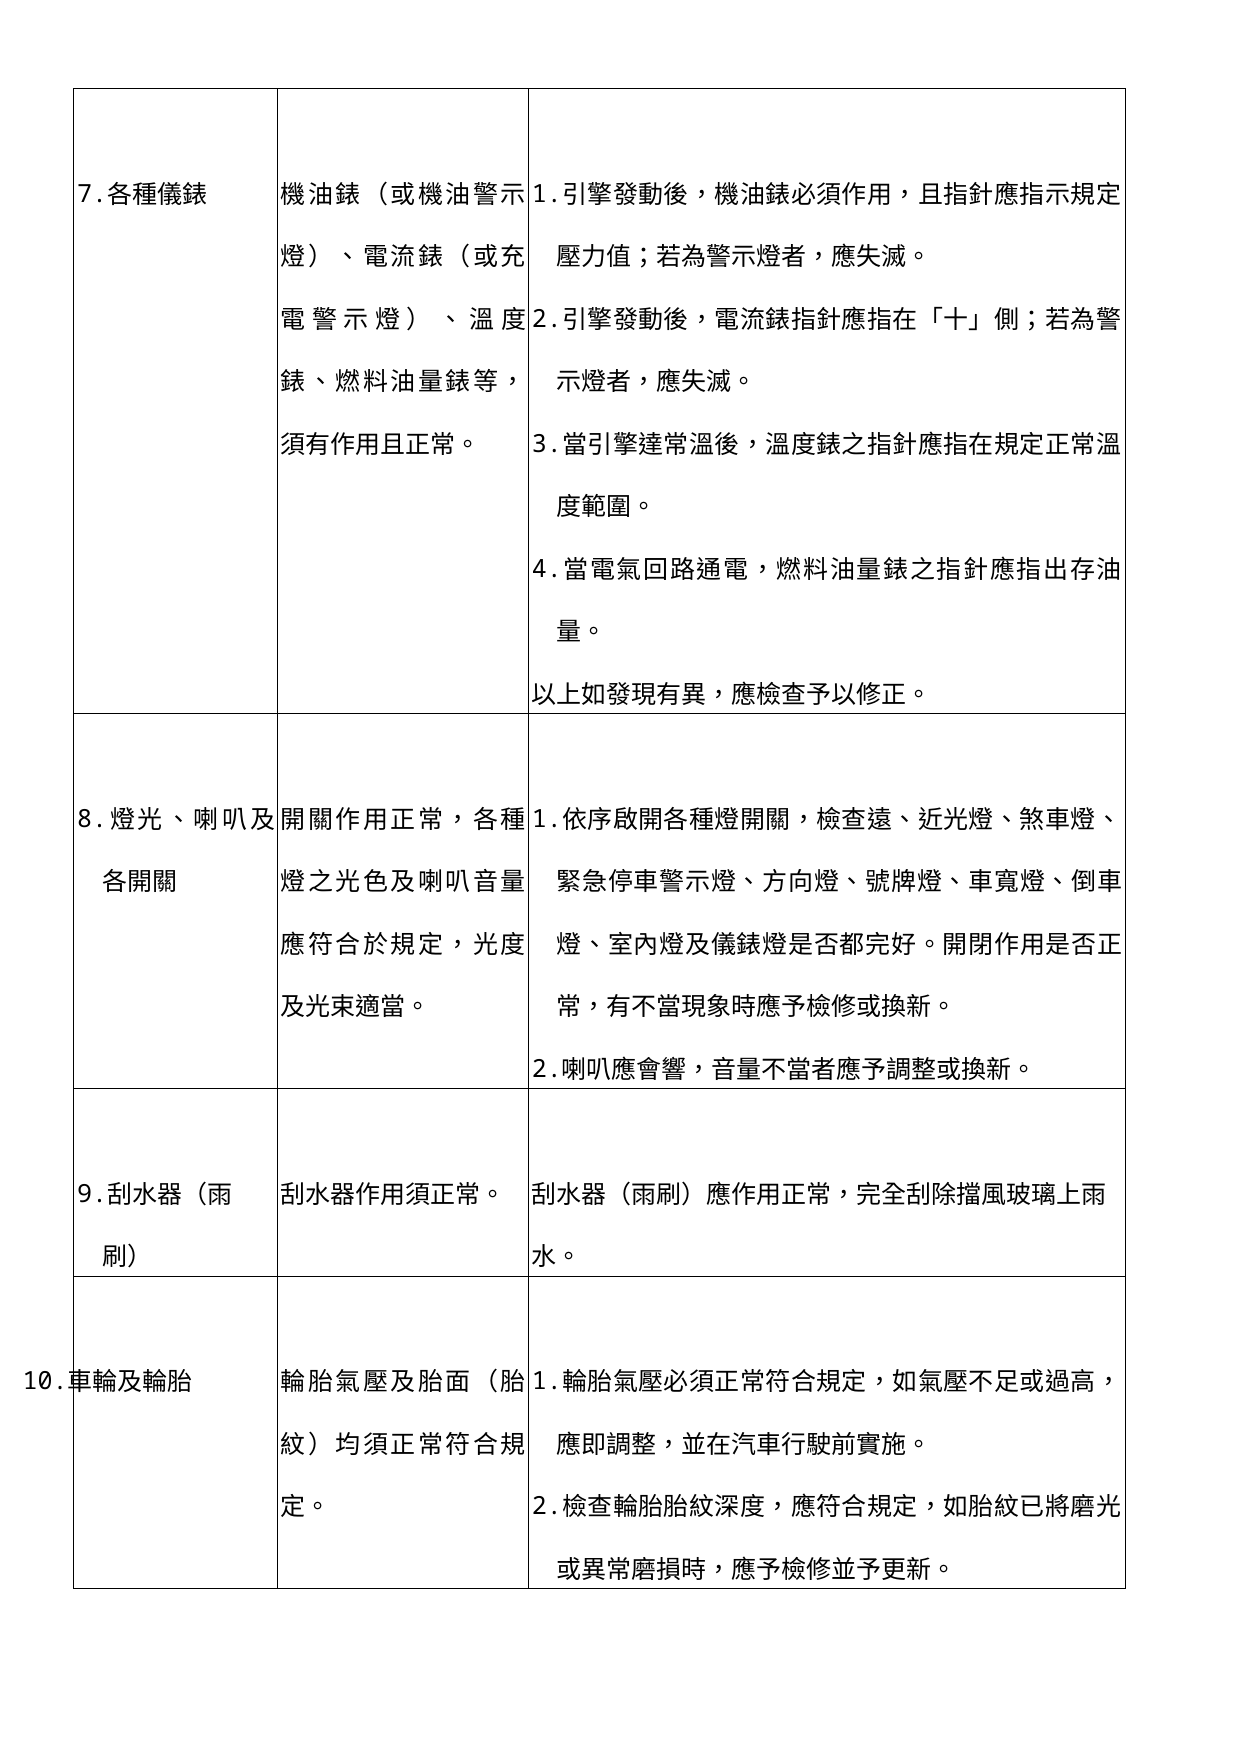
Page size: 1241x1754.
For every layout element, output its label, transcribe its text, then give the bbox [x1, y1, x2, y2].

table_cell 9.刮水器（雨刷） [74, 1089, 277, 1276]
table_cell 刮水器作用須正常。 [278, 1089, 528, 1276]
table_cell 1.依序啟開各種燈開關，檢查遠、近光燈、煞車燈、緊急停車警示燈、方向燈、號牌燈、車寬燈、倒車燈、室內燈及儀錶燈是否都完好。開閉作用是否正常，有不當現象時應予檢修或換新。 2.喇叭應會響，音量不當者應予調整或換新。 [529, 714, 1125, 1088]
table_cell 輪胎氣壓及胎面（胎紋）均須正常符合規定。 [278, 1277, 528, 1588]
table_cell 開關作用正常，各種燈之光色及喇叭音量應符合於規定，光度及光束適當。 [278, 714, 528, 1088]
table_cell 刮水器（雨刷）應作用正常，完全刮除擋風玻璃上雨水。 [529, 1089, 1125, 1276]
table_cell 機油錶（或機油警示燈）、電流錶（或充電警示燈）、溫度錶、燃料油量錶等，須有作用且正常。 [278, 89, 528, 713]
table_cell 8.燈光、喇叭及各開關 [74, 714, 277, 1088]
table_cell 10.車輪及輪胎 [74, 1277, 277, 1588]
table_cell 7.各種儀錶 [74, 89, 277, 713]
table_cell 1.輪胎氣壓必須正常符合規定，如氣壓不足或過高，應即調整，並在汽車行駛前實施。 2.檢查輪胎胎紋深度，應符合規定，如胎紋已將磨光或異常磨損時，應予檢修並予更新。 [529, 1277, 1125, 1588]
table_cell 1.引擎發動後，機油錶必須作用，且指針應指示規定壓力值；若為警示燈者，應失滅。 2.引擎發動後，電流錶指針應指在「十」側；若為警示燈者，應失滅。 3.當引擎達常溫後，溫度錶之指針應指在規定正常溫度範圍。 4.當電氣回路通電，燃料油量錶之指針應指出存油量。 以上如發現有異，應檢查予以修正。 [529, 89, 1125, 713]
